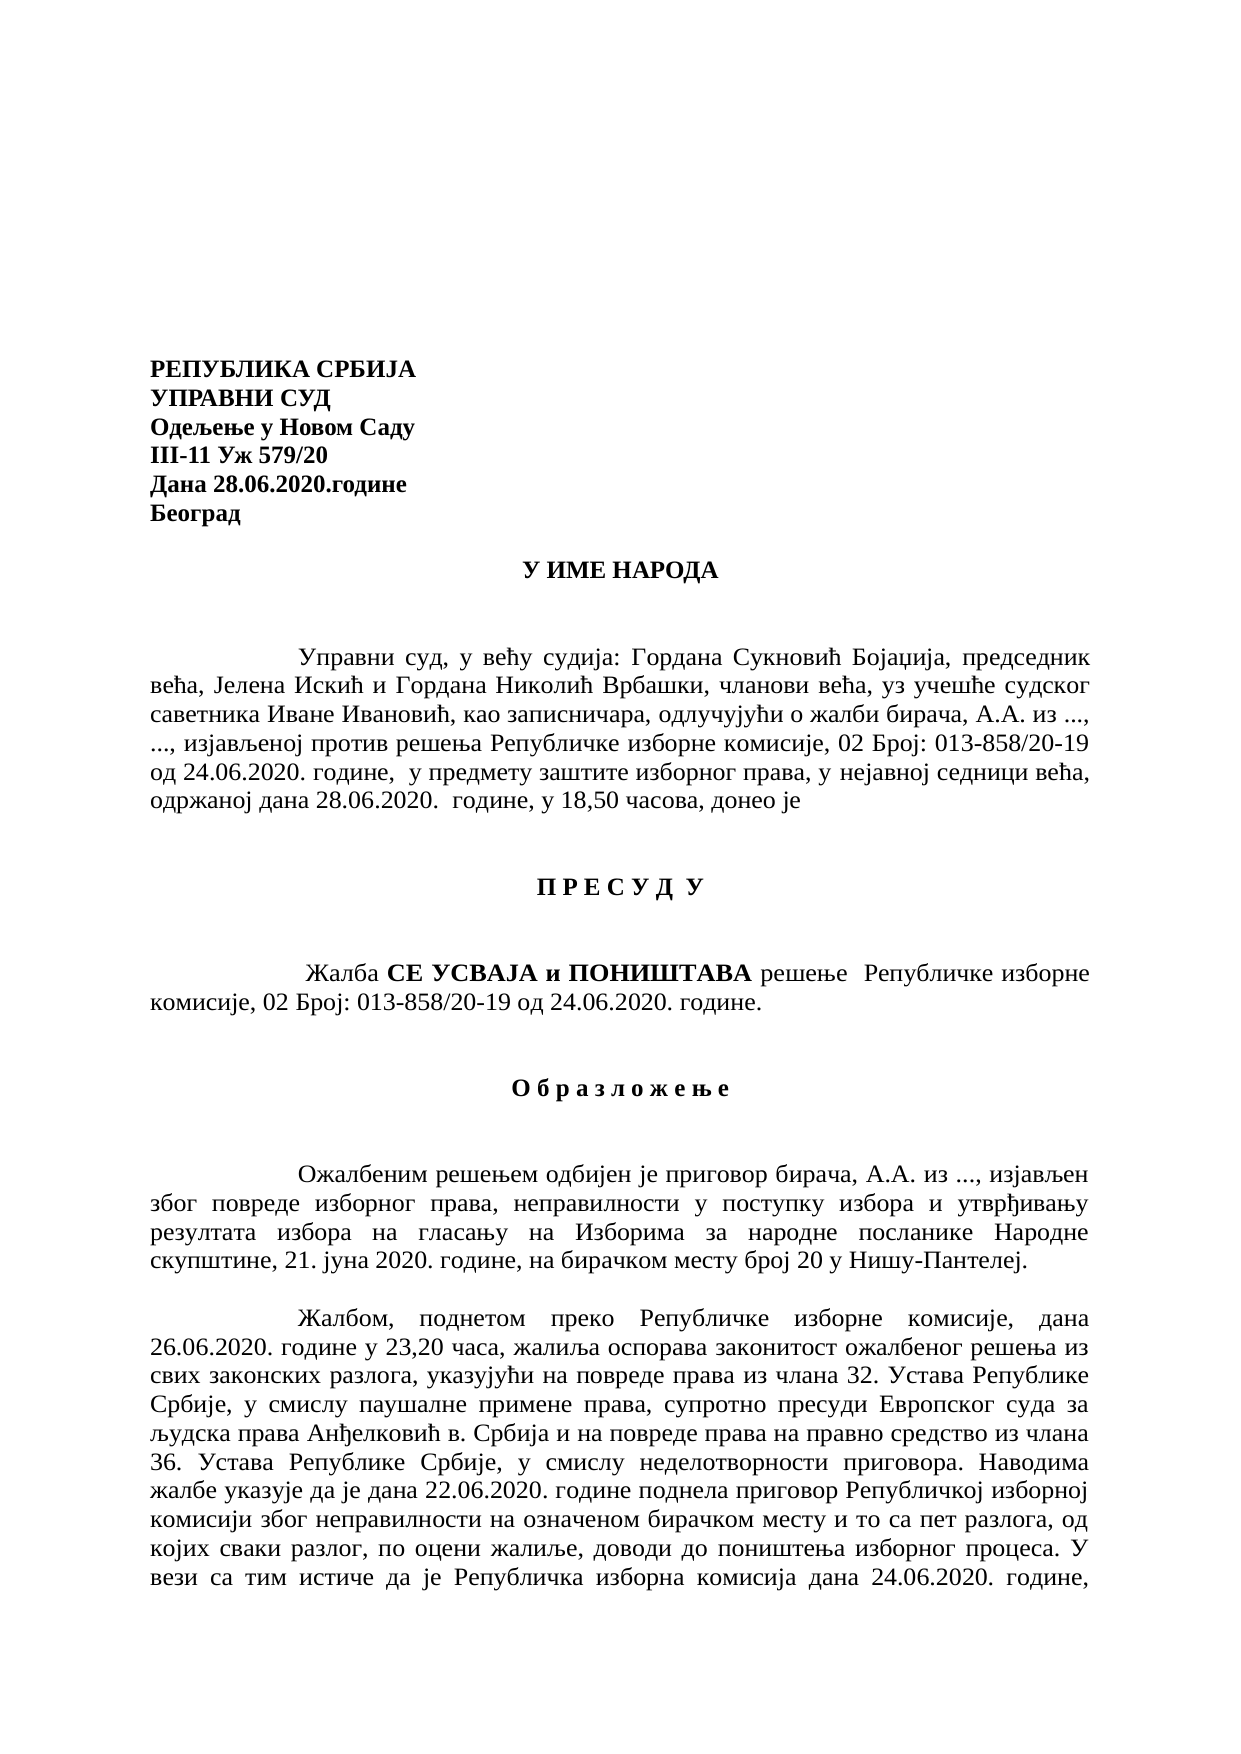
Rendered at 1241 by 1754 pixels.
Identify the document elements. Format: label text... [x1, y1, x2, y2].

text Одељење у Новом Саду [150, 412, 1090, 440]
text РЕПУБЛИКА СРБИЈА [150, 148, 1090, 383]
text П Р Е С У Д У [150, 872, 1090, 900]
text Београд [150, 498, 1090, 527]
text III-11 Уж 579/20 [150, 440, 1090, 469]
text Жалба СЕ УСВАЈА и ПОНИШТАВА решење Републичке изборне комисије, 02 Број: 013-858/20-19 од 24.06.2020. године. [150, 958, 1090, 1015]
text О б р а з л о ж е њ е [150, 1073, 1090, 1102]
text Дана 28.06.2020.године [150, 469, 1090, 498]
text У ИМЕ НАРОДА [150, 555, 1090, 584]
text Управни суд, у већу судија: Гордана Сукновић Бојаџија, председник већа, Јелена Искић и Гордана Николић Врбашки, чланови већа, уз учешће судског саветника Иване Ивановић, као записничара, одлучујући о жалби бирача, A.A. из ..., ..., изјављеној против решења Републичке изборне комисије, 02 Број: 013-858/20-19 од 24.06.2020. године, у предмету заштите изборног права, у нејавној седници већа, одржаној дана 28.06.2020. године, у 18,50 часова, донео је [150, 642, 1090, 814]
text Ожалбеним решењем одбијен је приговор бирача, A.A. из ..., изјављен због повреде изборног права, неправилности у поступку избора и утврђивању резултата избора на гласању на Изборима за народне посланике Народне скупштине, 21. јуна 2020. године, на бирачком месту број 20 у Нишу-Пантелеј. [150, 1159, 1090, 1274]
text Жалбом, поднетом преко Републичке изборне комисије, дана 26.06.2020. године у 23,20 часа, жалиља оспорава законитост ожалбеног решења из свих законских разлога, указујући на повреде права из члана 32. Устава Републике Србије, у смислу паушалне примене права, супротно пресуди Европског суда за људска права Анђелковић в. Србија и на повреде права на правно средство из члана 36. Устава Републике Србије, у смислу неделотворности приговора. Наводима жалбе указује да је дана 22.06.2020. године поднела приговор Републичкој изборној комисији због неправилности на означеном бирачком месту и то са пет разлога, од којих сваки разлог, по оцени жалиље, доводи до поништења изборног процеса. У вези са тим истиче да је Републичка изборна комисија дана 24.06.2020. године, [150, 1303, 1090, 1590]
text УПРАВНИ СУД [150, 383, 1090, 412]
